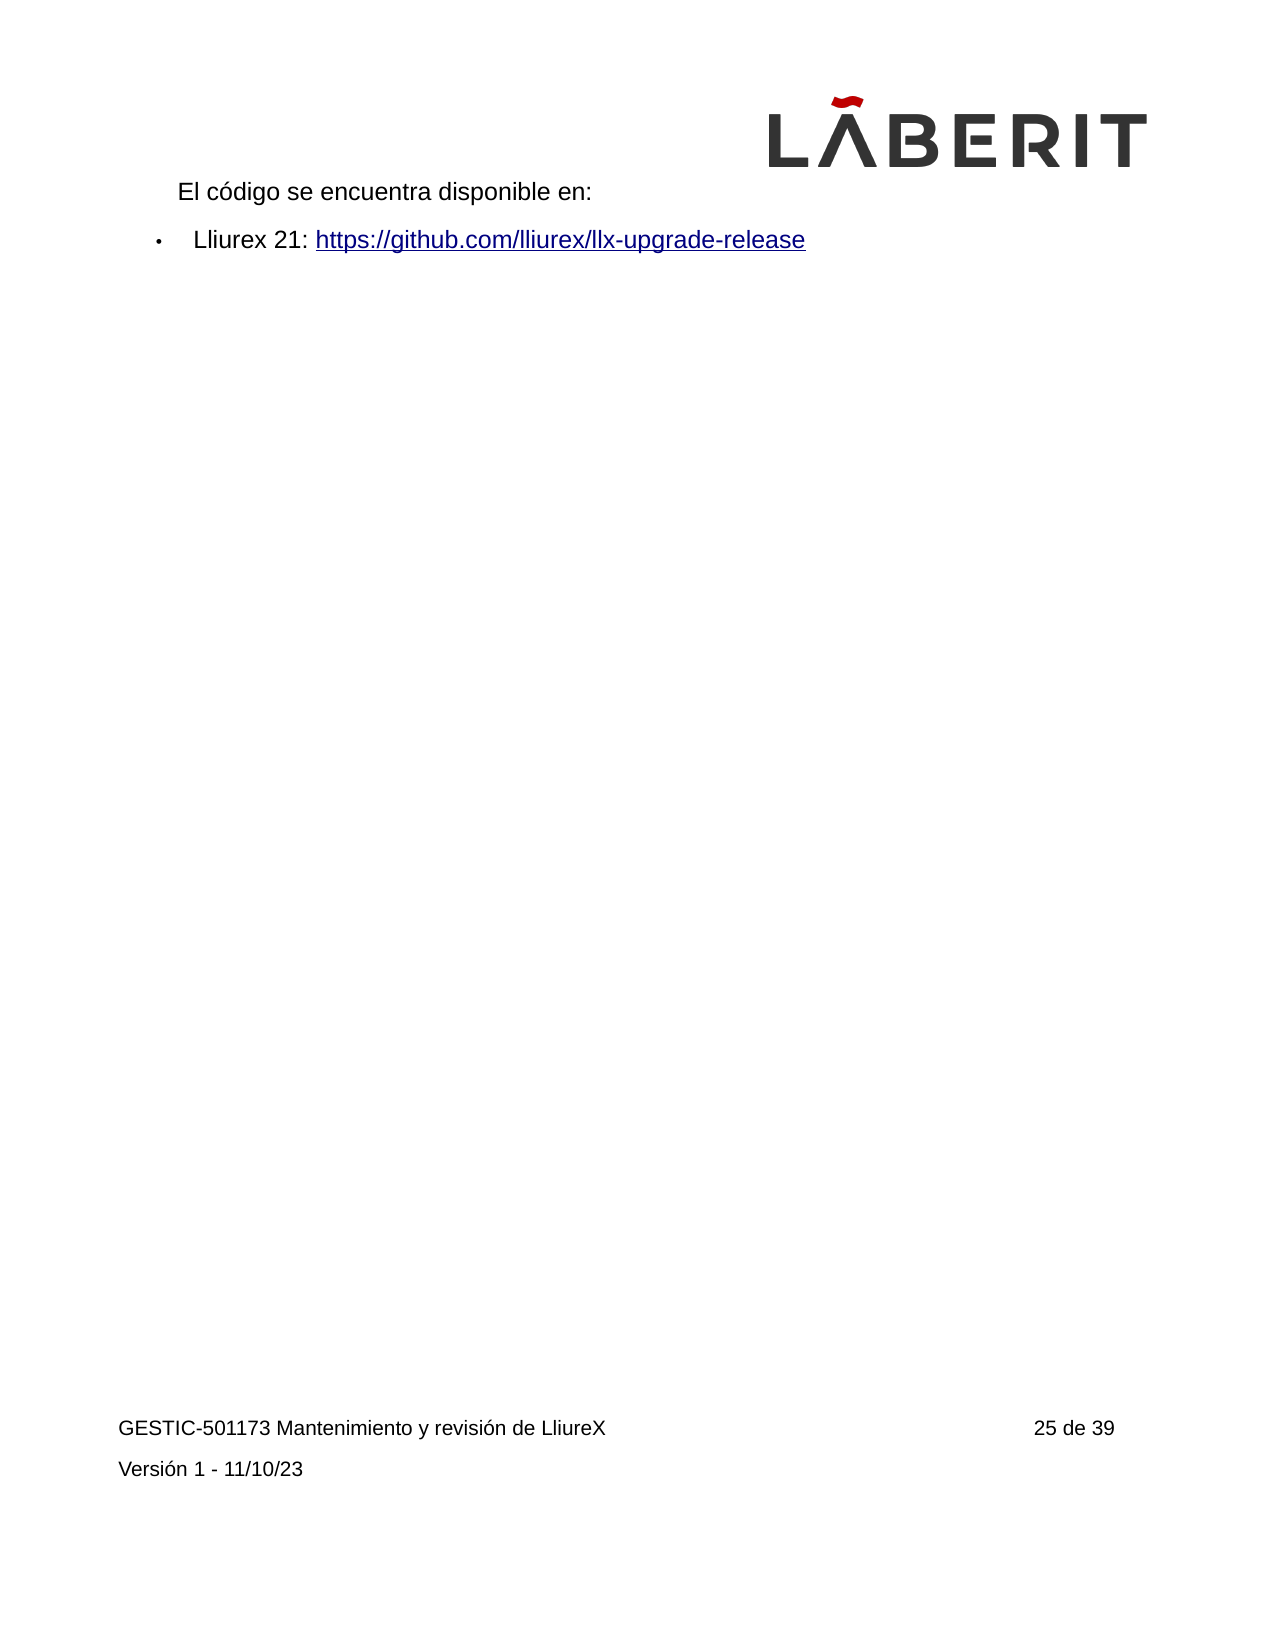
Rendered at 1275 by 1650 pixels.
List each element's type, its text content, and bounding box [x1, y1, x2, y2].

text El código se encuentra disponible en: [118, 177, 1157, 206]
picture [769, 96, 1147, 167]
list Lliurex 21: https://github.com/lliurex/llx-upgrade-release [156, 225, 1157, 253]
